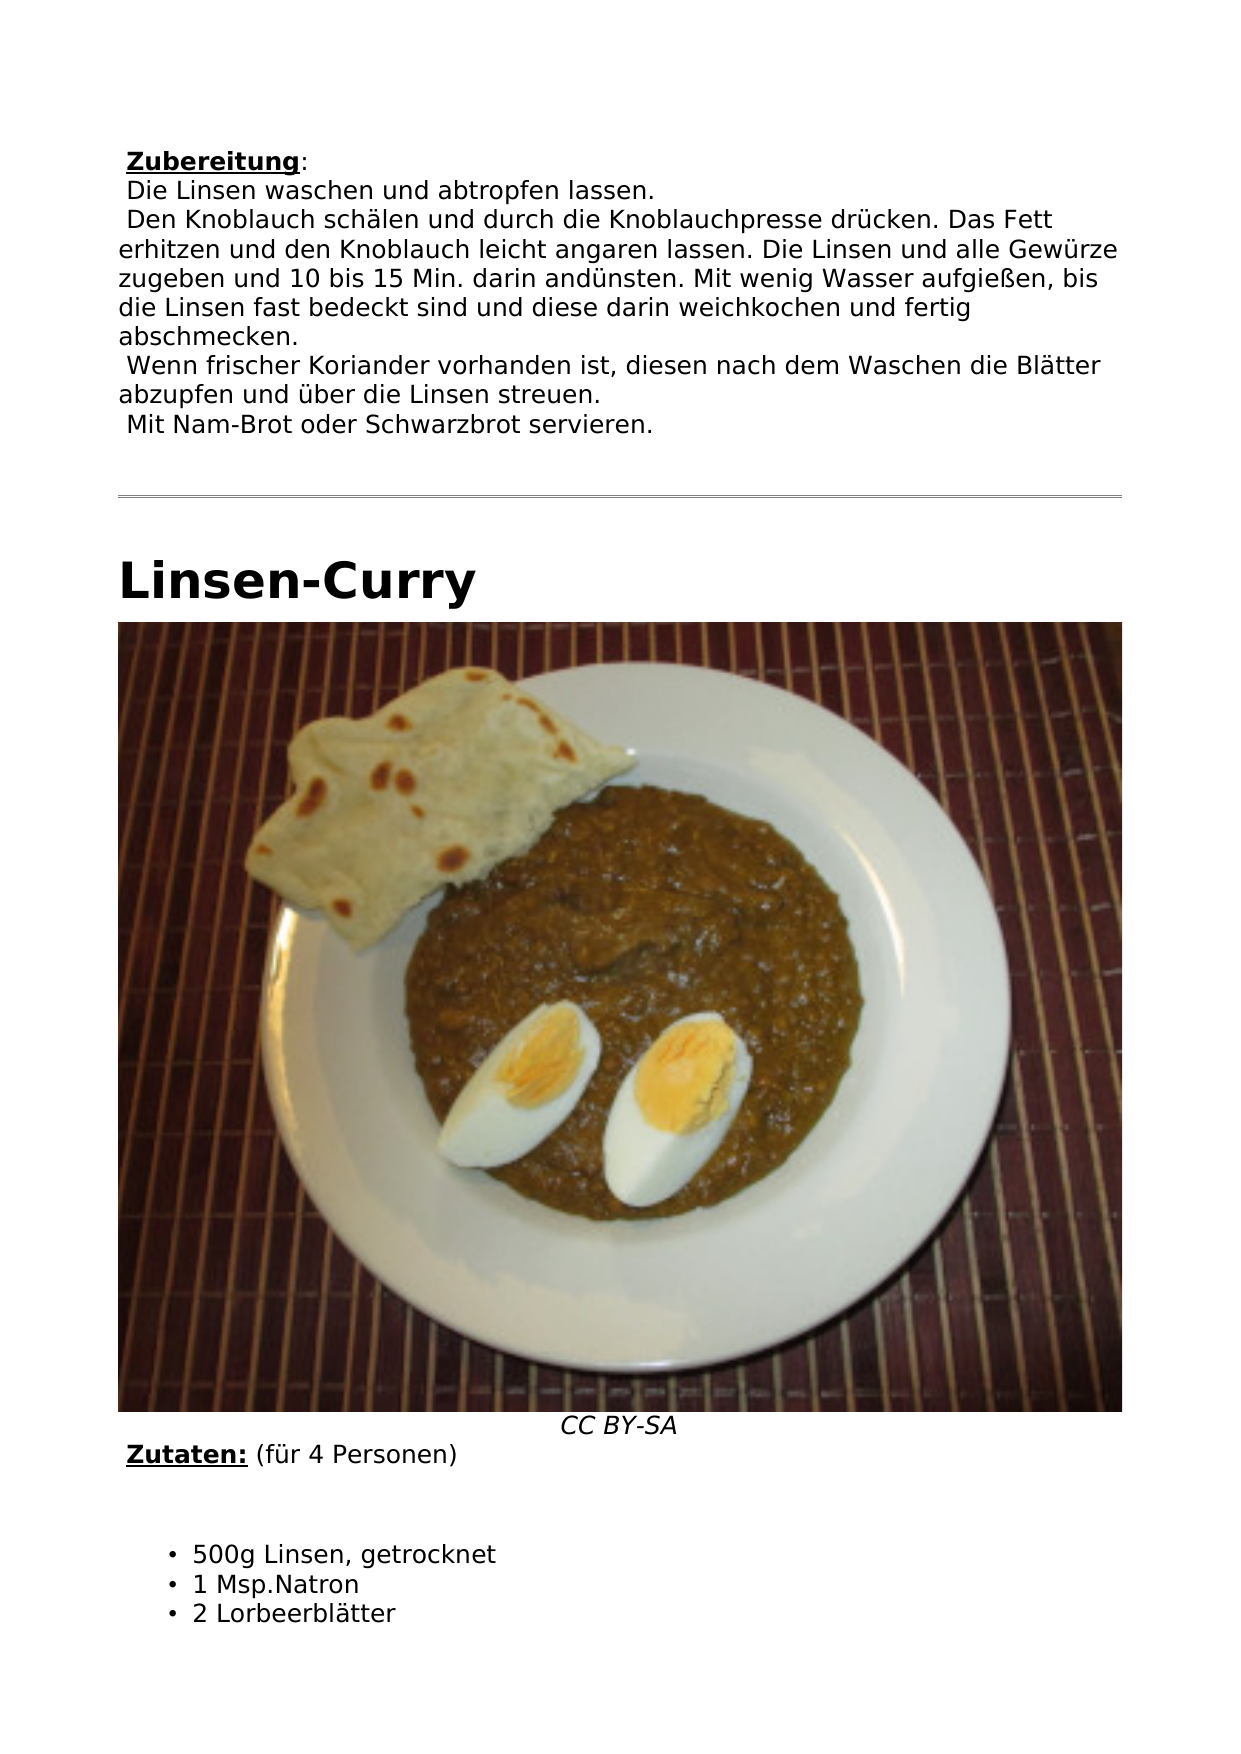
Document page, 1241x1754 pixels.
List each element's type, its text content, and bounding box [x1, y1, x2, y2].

subtitle Linsen-Curry [118, 552, 1122, 610]
list 500g Linsen, getrocknet [177, 1541, 1122, 1570]
text Zutaten: (für 4 Personen) [118, 1440, 1122, 1499]
text Zubereitung: Die Linsen waschen und abtropfen lassen. Den Knoblauch schälen und durch die Knoblauchpresse drücken. Das Fett erhitzen und den Knoblauch leicht angaren lassen. Die Linsen und alle Gewürze zugeben und 10 bis 15 Min. darin andünsten. Mit wenig Wasser aufgießen, bis die Linsen fast bedeckt sind und diese darin weichkochen und fertig abschmecken. Wenn frischer Koriander vorhanden ist, diesen nach dem Waschen die Blätter abzupfen und über die Linsen streuen. Mit Nam-Brot oder Schwarzbrot servieren. [118, 118, 1122, 468]
list 1 Msp.Natron [177, 1570, 1122, 1599]
text CC BY-SA [118, 1412, 1122, 1440]
list 2 Lorbeerblätter [177, 1599, 1122, 1628]
picture [118, 622, 1123, 1412]
